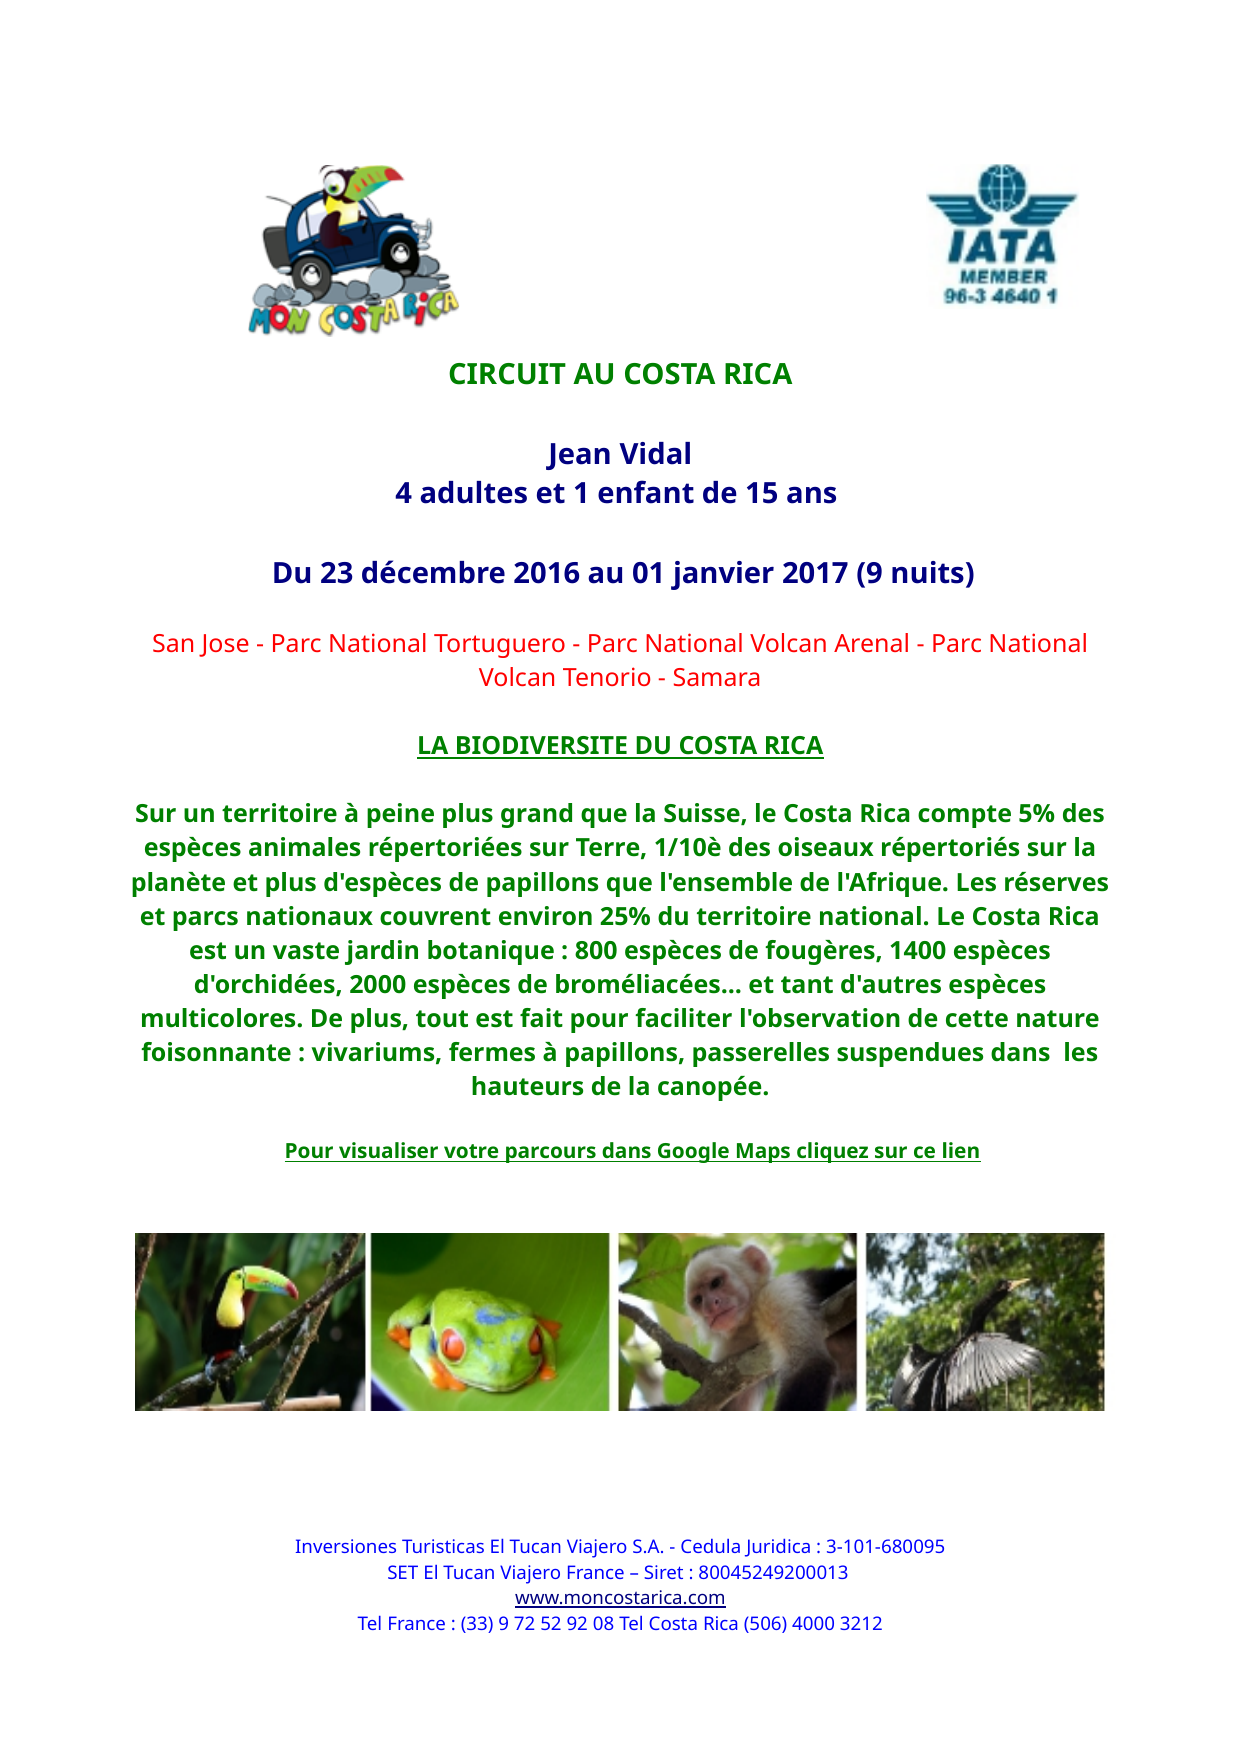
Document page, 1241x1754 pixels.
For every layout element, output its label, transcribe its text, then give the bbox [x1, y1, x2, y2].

table_header [620, 118, 1122, 353]
text Du 23 décembre 2016 au 01 janvier 2017 (9 nuits) [118, 552, 1122, 592]
table_header [118, 118, 620, 353]
picture [135, 1233, 1116, 1411]
text San Jose - Parc National Tortuguero - Parc National Volcan Arenal - Parc National Volcan Tenorio - Samara [118, 626, 1122, 694]
picture [248, 165, 460, 337]
text CIRCUIT AU COSTA RICA [118, 353, 1122, 393]
text 4 adultes et 1 enfant de 15 ans [118, 473, 1122, 512]
text LA BIODIVERSITE DU COSTA RICA [118, 728, 1122, 762]
text Jean Vidal [118, 433, 1122, 473]
text Pour visualiser votre parcours dans Google Maps cliquez sur ce lien [118, 1137, 1146, 1165]
text Sur un territoire à peine plus grand que la Suisse, le Costa Rica compte 5% des espèces animales répertoriées sur Terre, 1/10è des oiseaux répertoriés sur la planète et plus d'espèces de papillons que l'ensemble de l'Afrique. Les réserves et parcs nationaux couvrent environ 25% du territoire national. Le Costa Rica est un vaste jardin botanique : 800 espèces de fougères, 1400 espèces d'orchidées, 2000 espèces de broméliacées... et tant d'autres espèces multicolores. De plus, tout est fait pour faciliter l'observation de cette nature foisonnante : vivariums, fermes à papillons, passerelles suspendues dans les hauteurs de la canopée. [118, 796, 1122, 1103]
picture [926, 164, 1080, 309]
